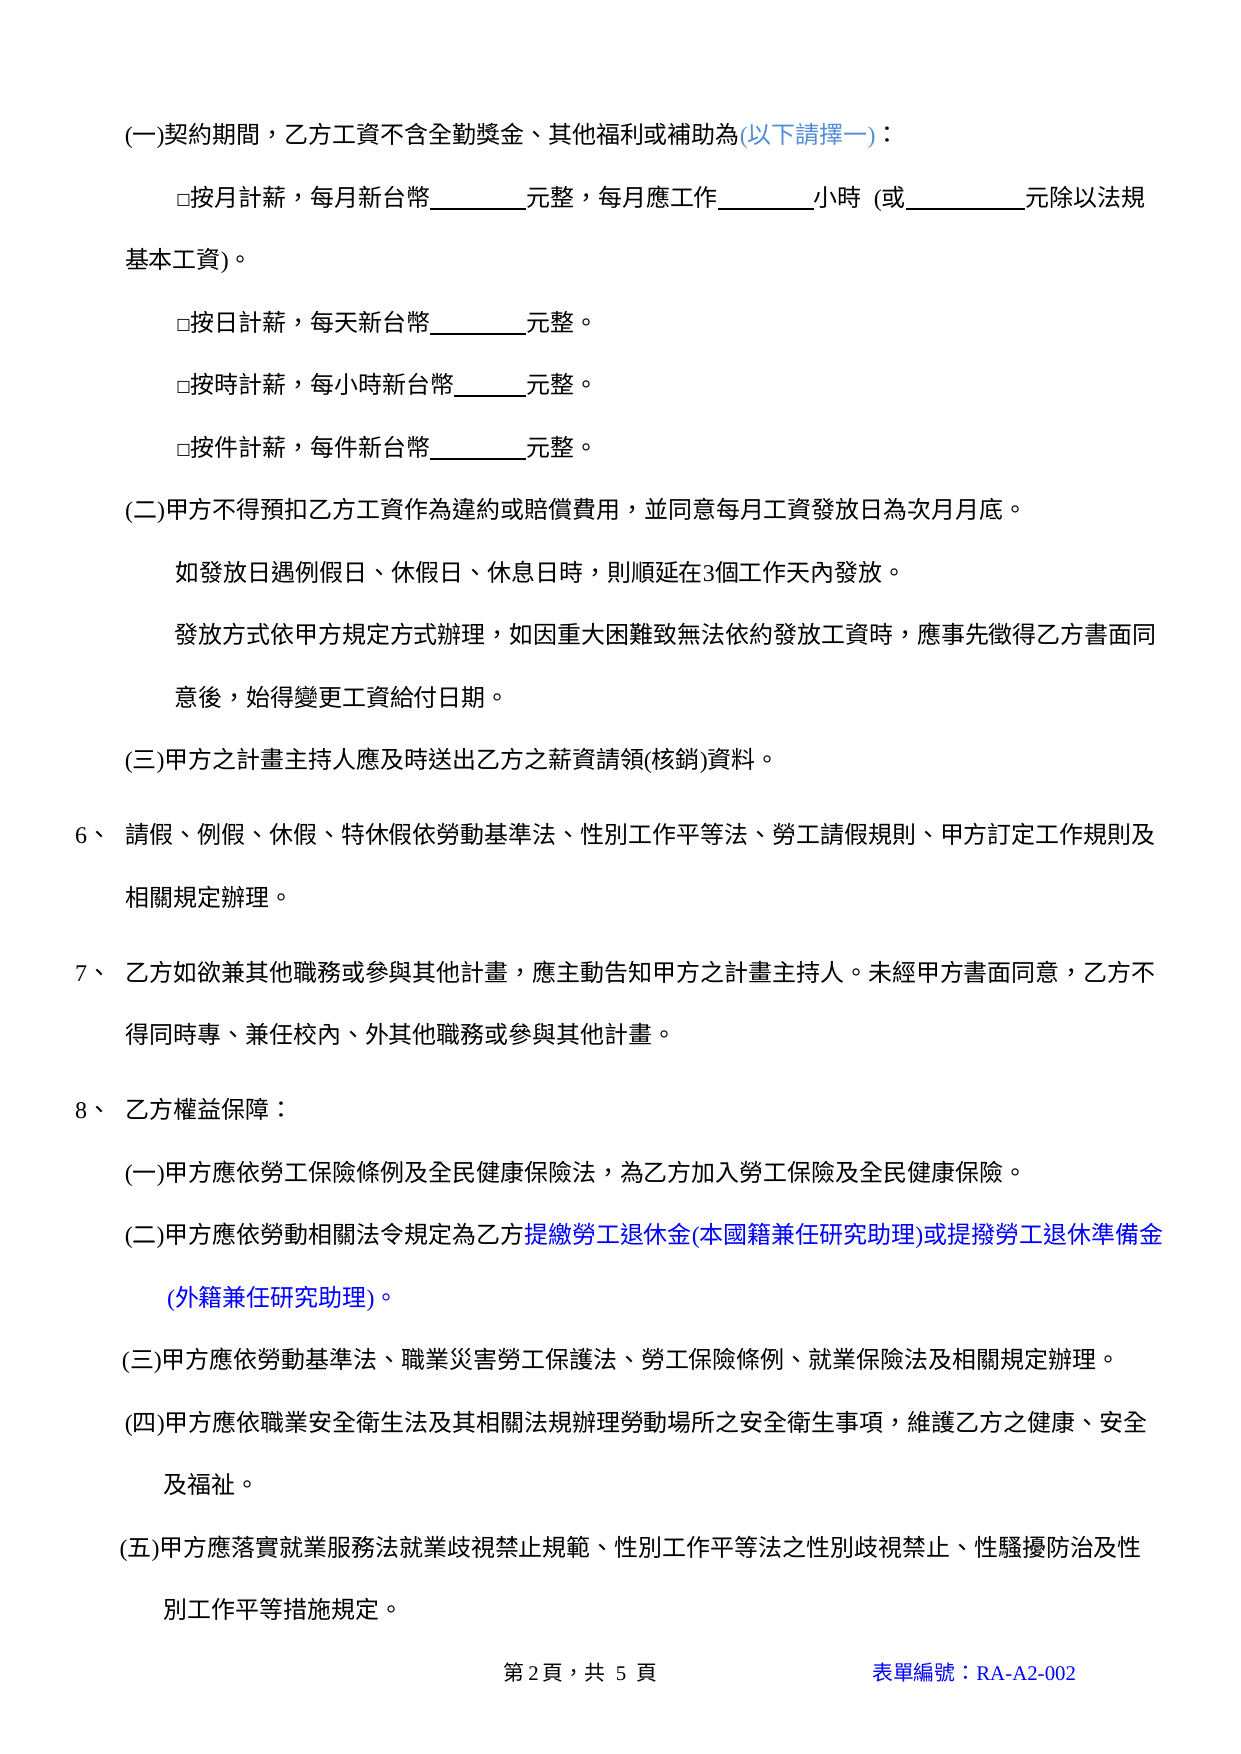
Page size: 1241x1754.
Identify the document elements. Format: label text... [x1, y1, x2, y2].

text ☐按件計薪，每件新台幣 元整。 [125, 404, 1165, 466]
text (一)甲方應依勞工保險條例及全民健康保險法，為乙方加入勞工保險及全民健康保險。 [75, 1129, 1165, 1191]
text ☐按時計薪，每小時新台幣 元整。 [125, 341, 1165, 404]
text (二)甲方應依勞動相關法令規定為乙方提繳勞工退休金(本國籍兼任研究助理)或提撥勞工退休準備金(外籍兼任研究助理)。 [124, 1191, 1165, 1316]
text ☐按月計薪，每月新台幣 元整，每月應工作 小時 (或 元除以法規基本工資)。 [125, 154, 1165, 279]
text ☐按日計薪，每天新台幣 元整。 [125, 279, 1165, 341]
list 乙方如欲兼其他職務或參與其他計畫，應主動告知甲方之計畫主持人。未經甲方書面同意，乙方不得同時專、兼任校內、外其他職務或參與其他計畫。 [75, 929, 1165, 1054]
text 發放方式依甲方規定方式辦理，如因重大困難致無法依約發放工資時，應事先徵得乙方書面同意後，始得變更工資給付日期。 [174, 591, 1165, 716]
list 請假、例假、休假、特休假依勞動基準法、性別工作平等法、勞工請假規則、甲方訂定工作規則及相關規定辦理。 [75, 791, 1165, 916]
text (三)甲方應依勞動基準法、職業災害勞工保護法、勞工保險條例、就業保險法及相關規定辦理。 [122, 1316, 1165, 1379]
text (四)甲方應依職業安全衛生法及其相關法規辦理勞動場所之安全衛生事項，維護乙方之健康、安全及福祉。 [124, 1379, 1165, 1504]
text (二)甲方不得預扣乙方工資作為違約或賠償費用，並同意每月工資發放日為次月月底。 [125, 466, 1165, 529]
text 如發放日遇例假日、休假日、休息日時，則順延在3個工作天內發放。 [125, 529, 1165, 591]
list 乙方權益保障： [75, 1066, 1165, 1129]
text (一)契約期間，乙方工資不含全勤獎金、其他福利或補助為(以下請擇一)： [124, 91, 1165, 154]
text (三)甲方之計畫主持人應及時送出乙方之薪資請領(核銷)資料。 [124, 716, 1165, 779]
text (五)甲方應落實就業服務法就業歧視禁止規範、性別工作平等法之性別歧視禁止、性騷擾防治及性別工作平等措施規定。 [119, 1504, 1165, 1629]
